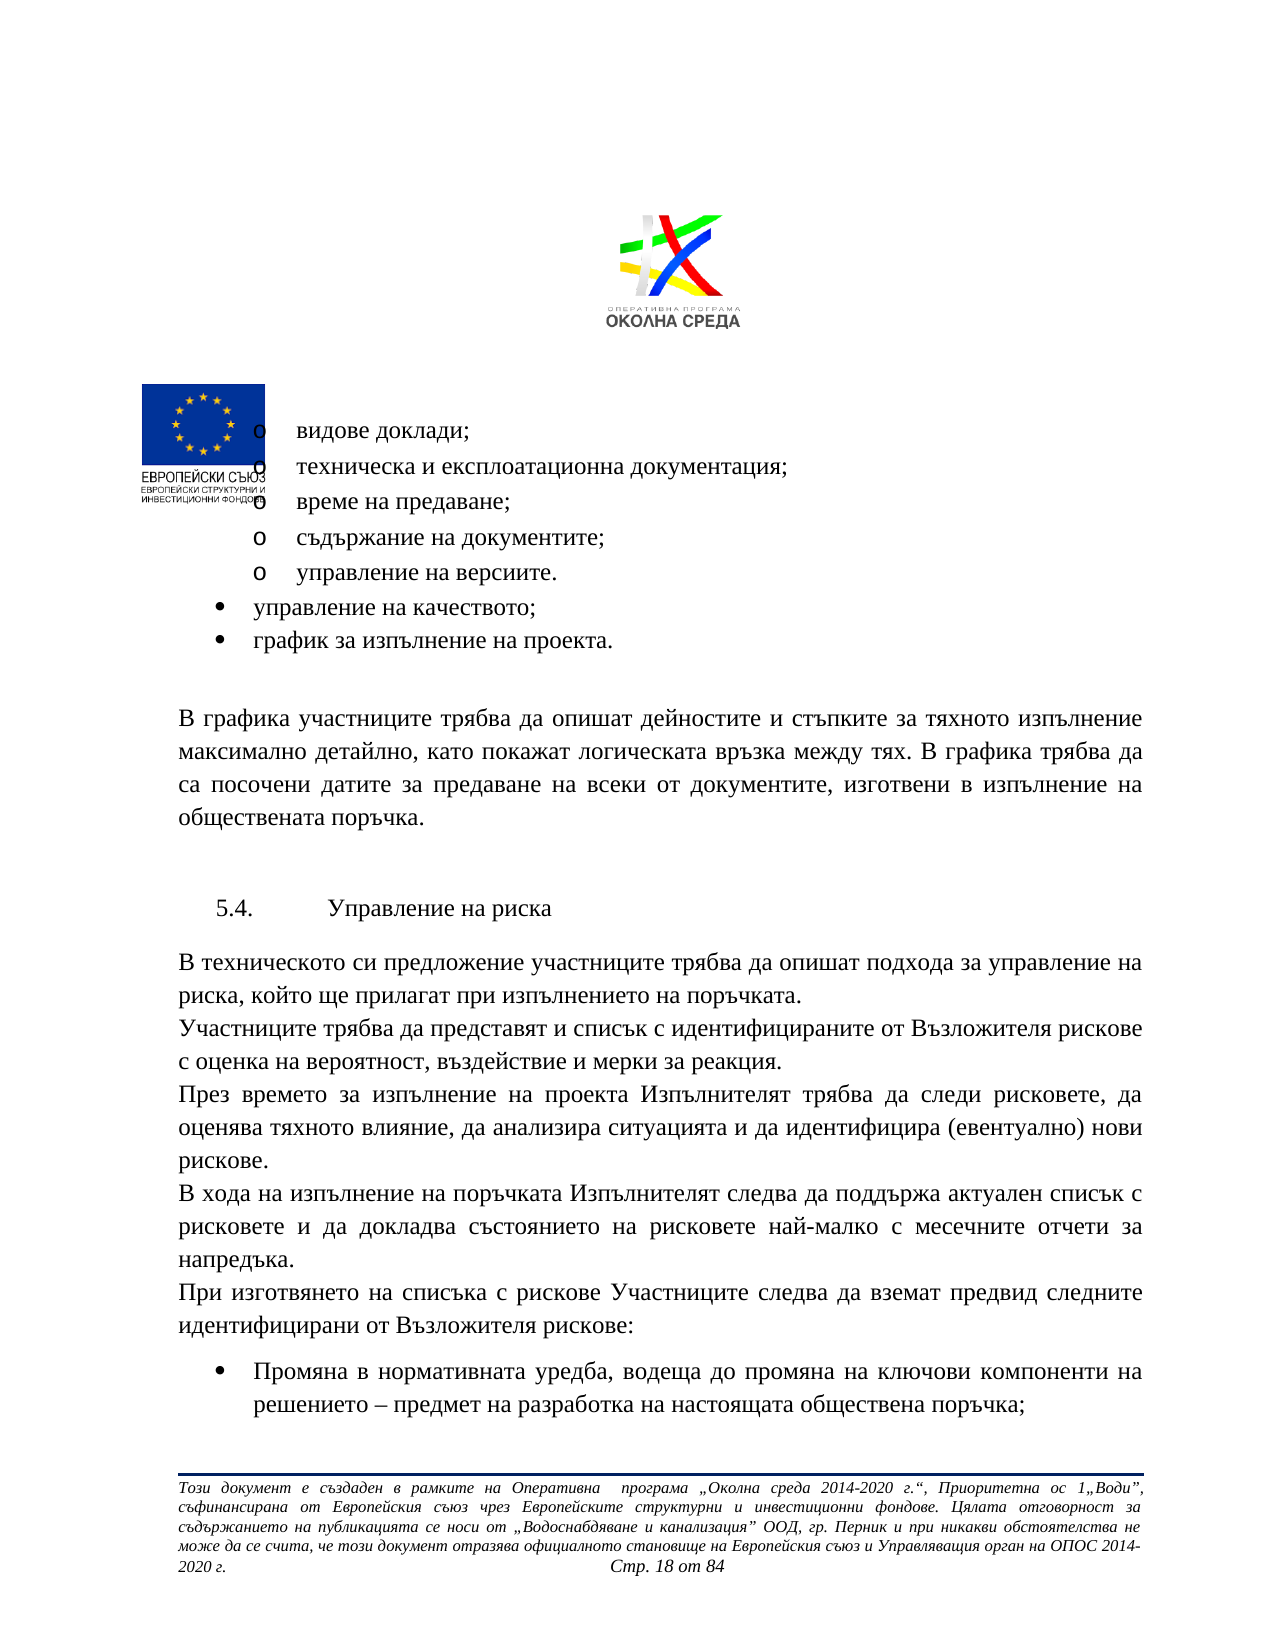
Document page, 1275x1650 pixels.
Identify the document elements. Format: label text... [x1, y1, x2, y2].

text Участниците трябва да представят и списък с идентифицираните от Възложителя рискове с оценка на вероятност, въздействие и мерки за реакция. [178, 1013, 1144, 1075]
list график за изпълнение на проекта. [216, 625, 1144, 654]
list време на предаване; [252, 486, 1144, 517]
text При изготвянето на списъка с рискове Участниците следва да вземат предвид следните идентифицирани от Възложителя рискове: [178, 1277, 1144, 1339]
text В графика участниците трябва да опишат дейностите и стъпките за тяхното изпълнение максимално детайлно, като покажат логическата връзка между тях. В графика трябва да са посочени датите за предаване на всеки от документите, изготвени в изпълнение на обществената поръчка. [178, 703, 1144, 831]
list техническа и експлоатационна документация; [265, 451, 1144, 482]
text В хода на изпълнение на поръчката Изпълнителят следва да поддържа актуален списък с рисковете и да докладва състоянието на рисковете най-малко с месечните отчети за напредъка. [178, 1178, 1144, 1273]
list управление на версиите. [252, 557, 1144, 588]
list видове доклади; [266, 415, 1144, 446]
list съдържание на документите; [252, 522, 1144, 552]
list управление на качеството; [216, 592, 1144, 621]
list Промяна в нормативната уредба, водеща до промяна на ключови компоненти на решението – предмет на разработка на настоящата обществена поръчка; [216, 1356, 1144, 1418]
text В техническото си предложение участниците трябва да опишат подхода за управление на риска, който ще прилагат при изпълнението на поръчката. [178, 947, 1144, 1009]
list Управление на риска [216, 893, 1144, 922]
text През времето за изпълнение на проекта Изпълнителят трябва да следи рисковете, да оценява тяхното влияние, да анализира ситуацията и да идентифицира (евентуално) нови рискове. [178, 1079, 1144, 1174]
